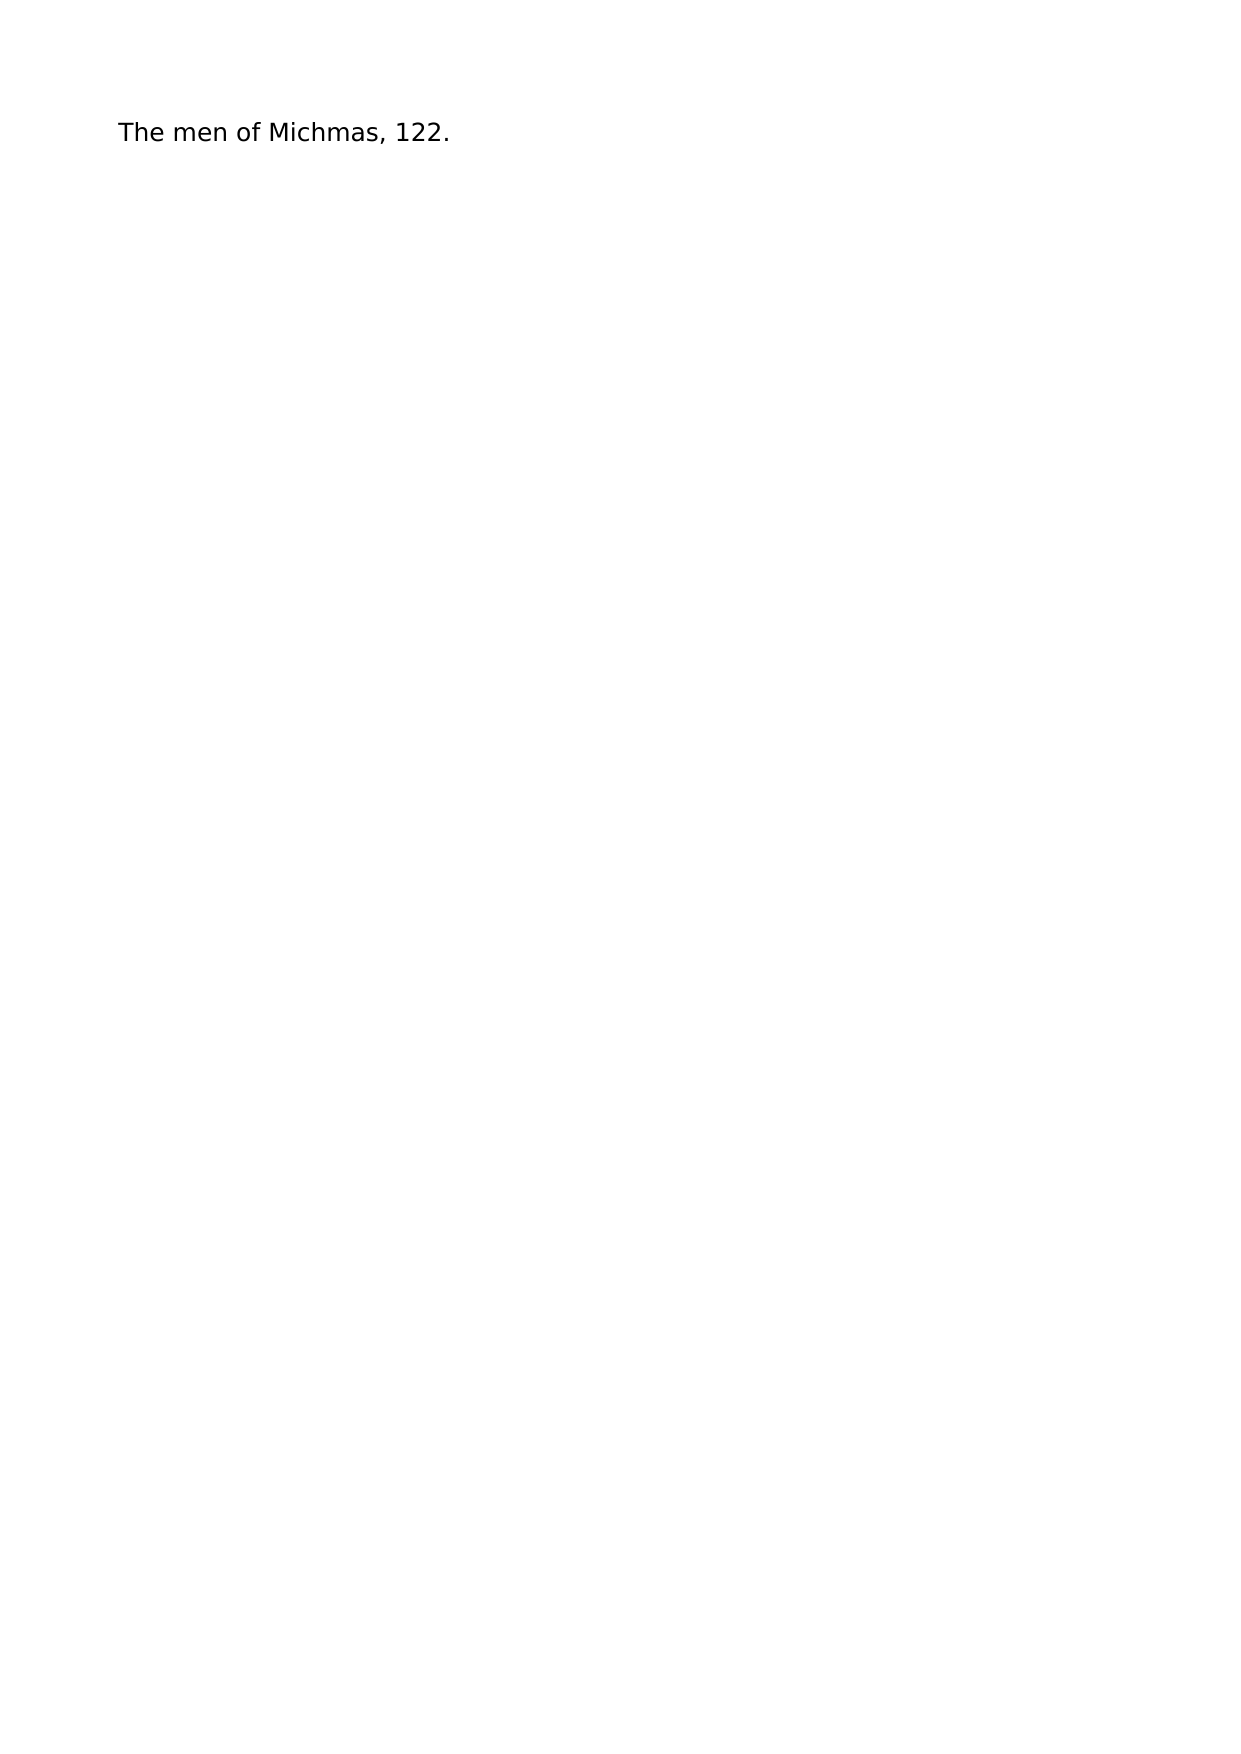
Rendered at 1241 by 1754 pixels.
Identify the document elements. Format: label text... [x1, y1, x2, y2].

text The men of Michmas, 122. [118, 118, 1122, 147]
